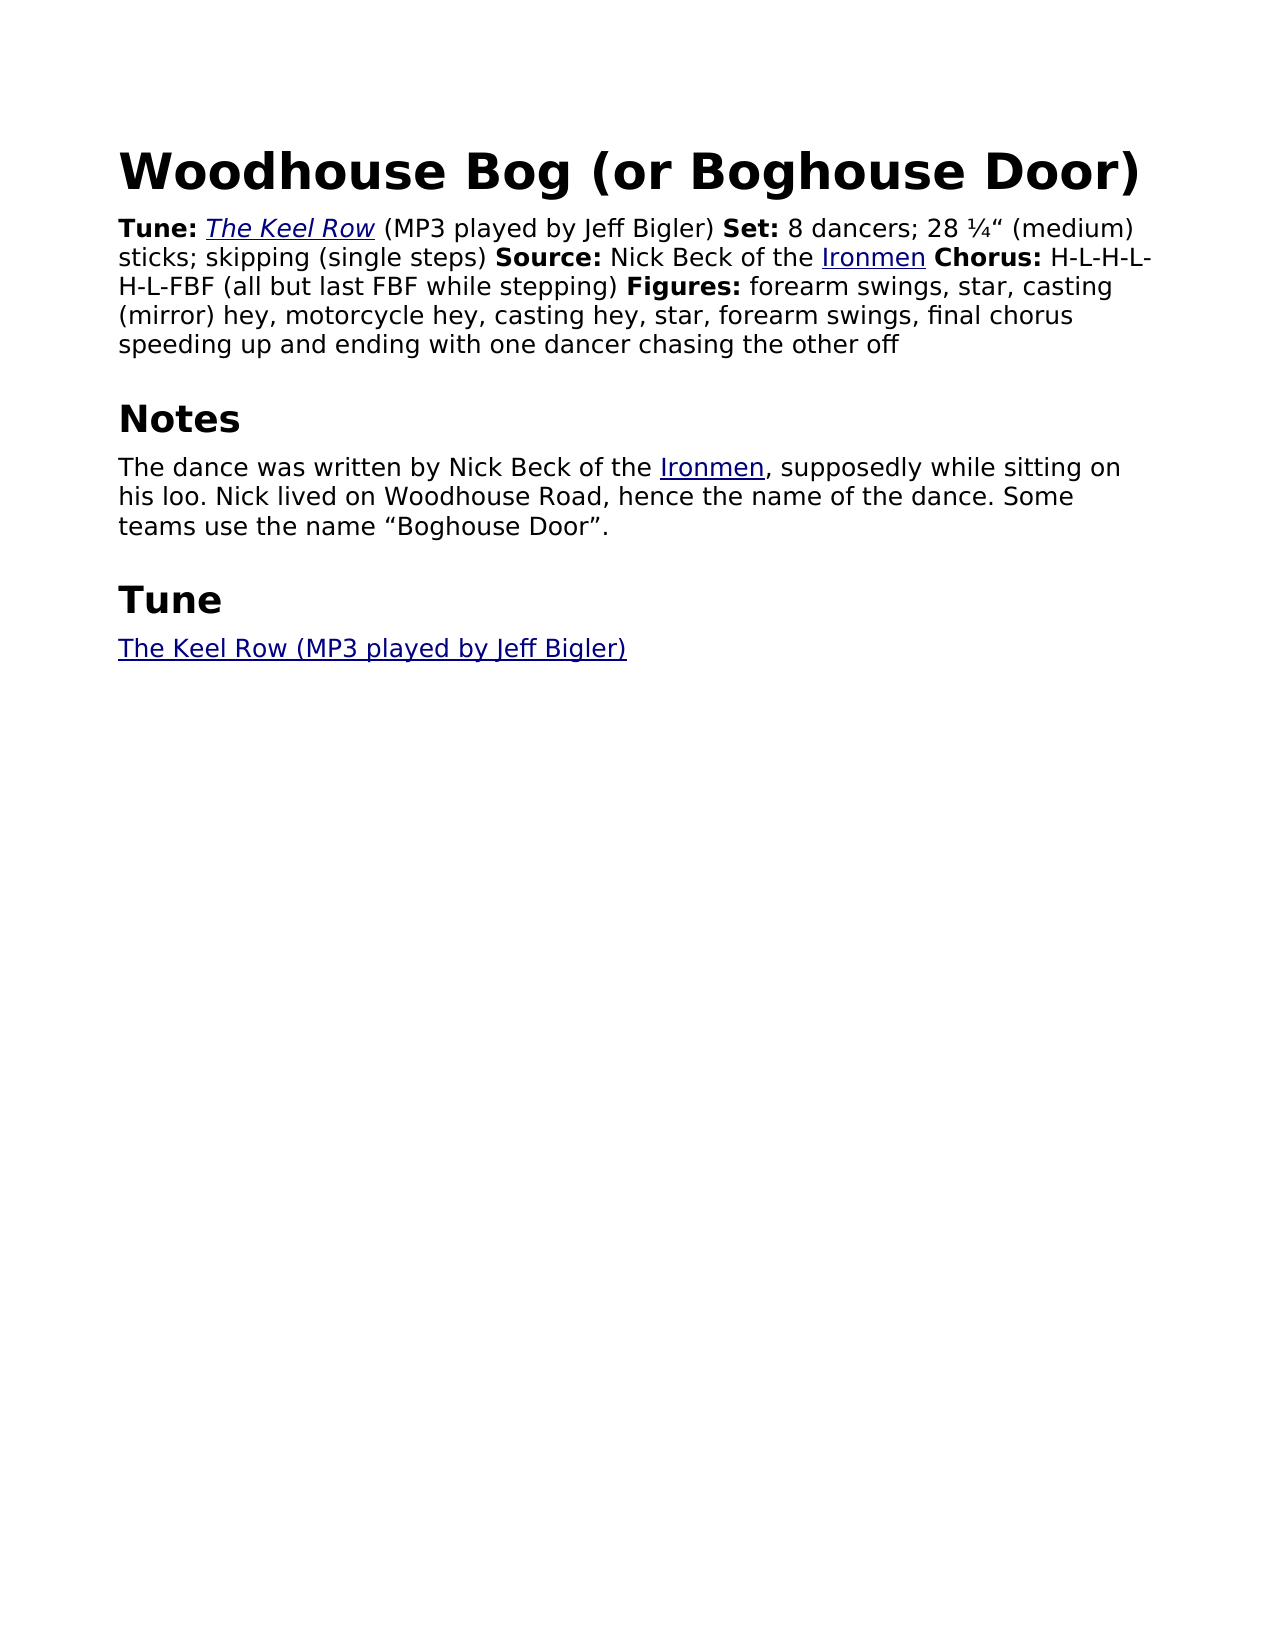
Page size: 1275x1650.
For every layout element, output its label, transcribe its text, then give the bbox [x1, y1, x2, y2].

subtitle Notes [118, 397, 1157, 441]
subtitle Woodhouse Bog (or Boghouse Door) [118, 143, 1157, 201]
text The Keel Row (MP3 played by Jeff Bigler) [118, 634, 1157, 664]
text The dance was written by Nick Beck of the Ironmen, supposedly while sitting on his loo. Nick lived on Woodhouse Road, hence the name of the dance. Some teams use the name “Boghouse Door”. [118, 453, 1157, 541]
subtitle Tune [118, 578, 1157, 622]
text Tune: The Keel Row (MP3 played by Jeff Bigler) Set: 8 dancers; 28 ¼“ (medium) sticks; skipping (single steps) Source: Nick Beck of the Ironmen Chorus: H-L-H-L-H-L-FBF (all but last FBF while stepping) Figures: forearm swings, star, casting (mirror) hey, motorcycle hey, casting hey, star, forearm swings, final chorus speeding up and ending with one dancer chasing the other off [118, 214, 1157, 360]
